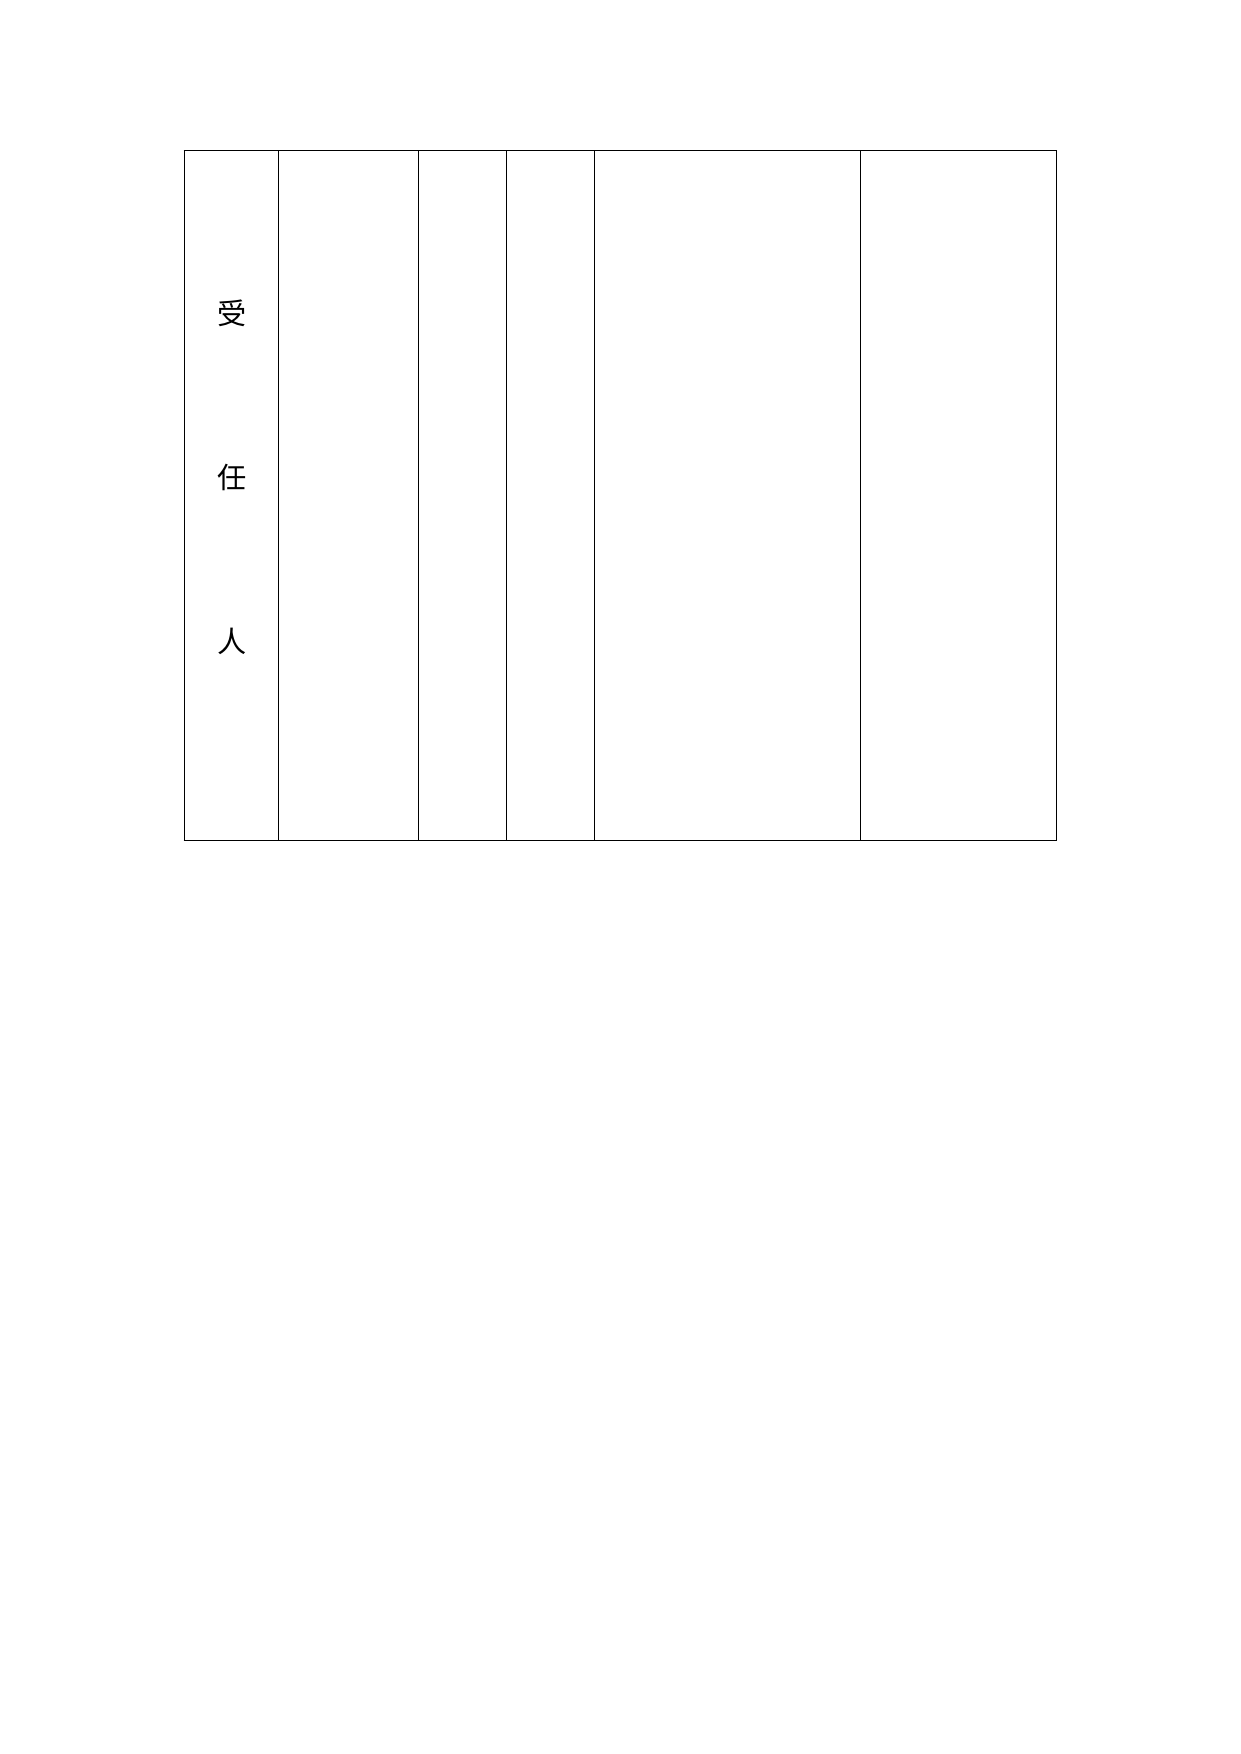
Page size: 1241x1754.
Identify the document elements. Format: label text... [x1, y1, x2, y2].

table_cell 受 任 人 [185, 151, 278, 840]
table_cell [595, 151, 860, 840]
table_cell [279, 151, 418, 840]
table_cell [507, 151, 594, 840]
table_cell [419, 151, 506, 840]
table_cell [861, 151, 1056, 840]
